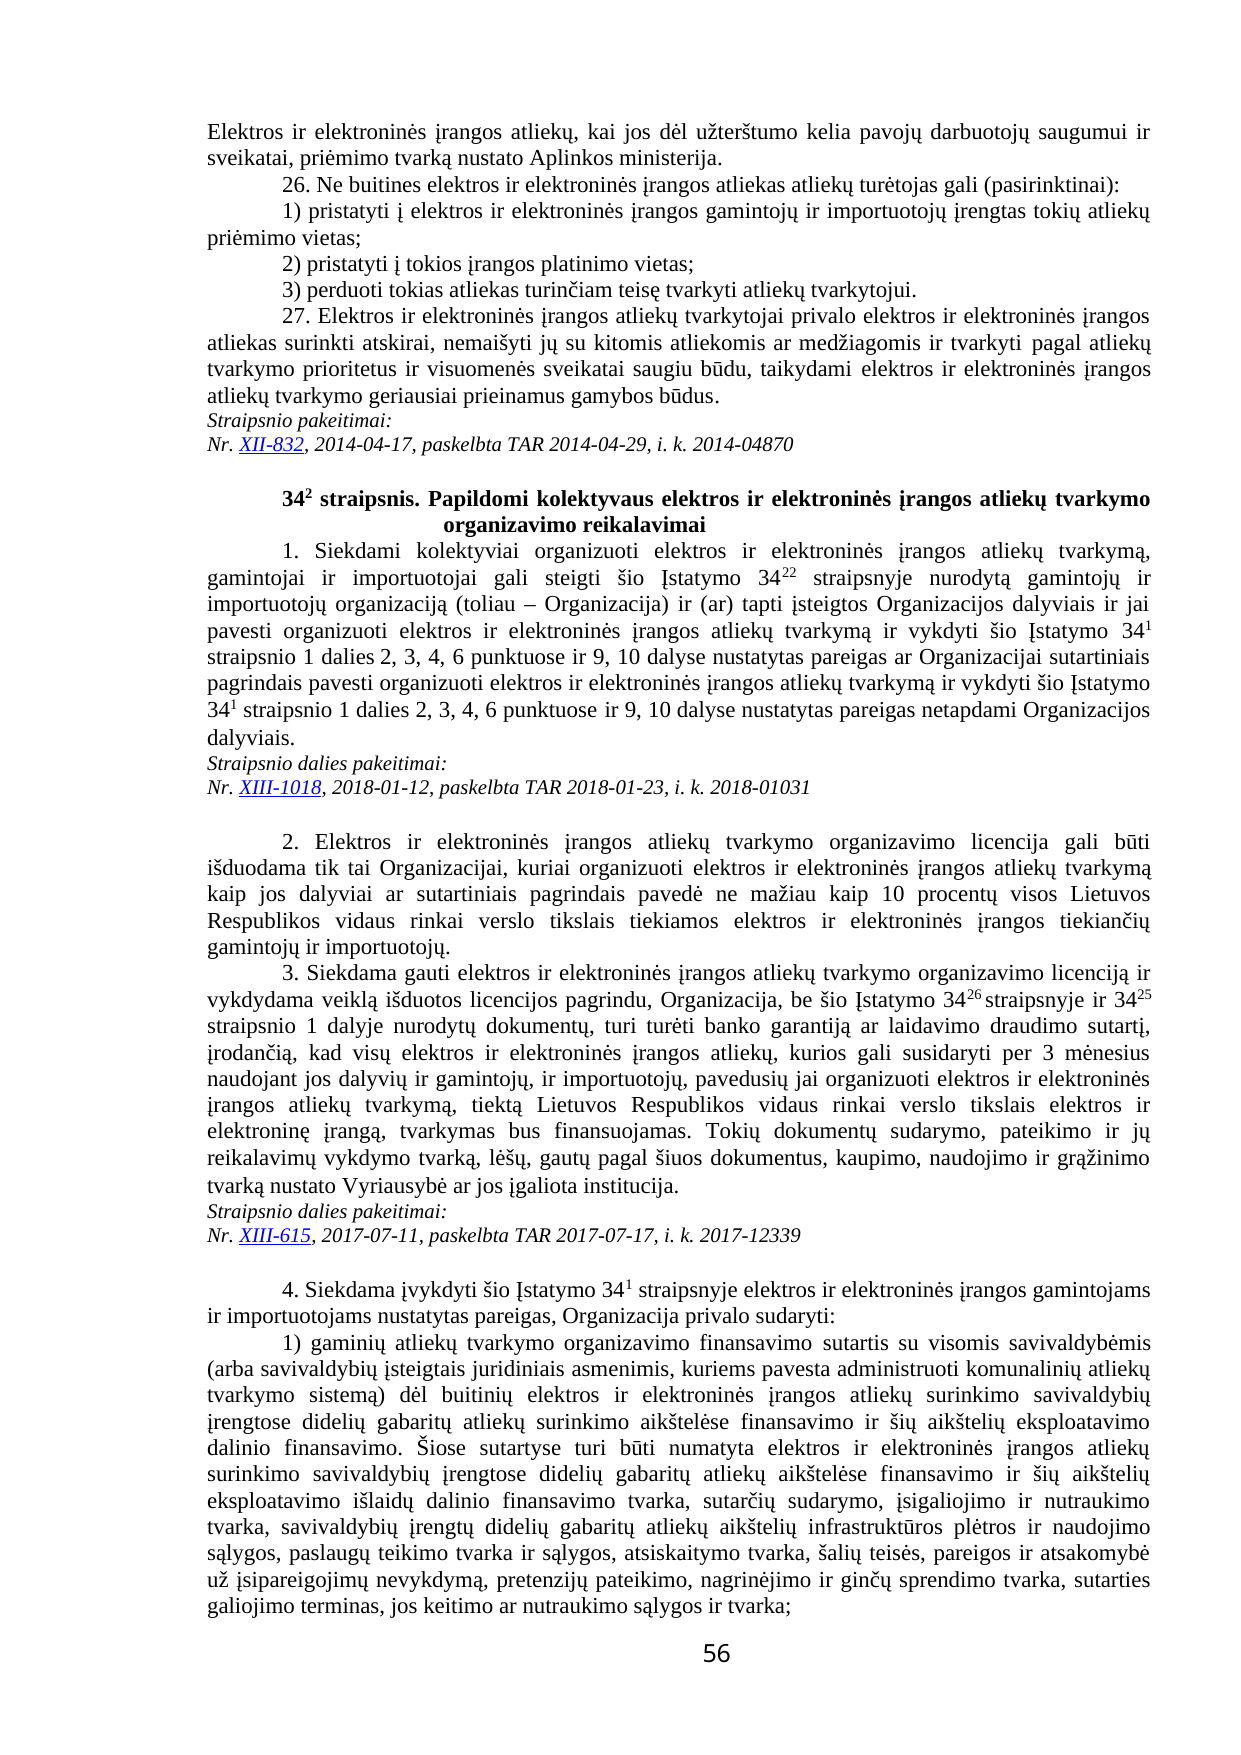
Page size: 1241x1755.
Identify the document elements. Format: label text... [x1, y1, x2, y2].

text Nr. XIII-615, 2017-07-11, paskelbta TAR 2017-07-17, i. k. 2017-12339 [207, 1223, 1152, 1247]
text 1) pristatyti į elektros ir elektroninės įrangos gamintojų ir importuotojų įrengtas tokių atliekų priėmimo vietas; [207, 197, 1152, 250]
text 3. Siekdama gauti elektros ir elektroninės įrangos atliekų tvarkymo organizavimo licenciją ir vykdydama veiklą išduotos licencijos pagrindu, Organizacija, be šio Įstatymo 3426 straipsnyje ir 3425 straipsnio 1 dalyje nurodytų dokumentų, turi turėti banko garantiją ar laidavimo draudimo sutartį, įrodančią, kad visų elektros ir elektroninės įrangos atliekų, kurios gali susidaryti per 3 mėnesius naudojant jos dalyvių ir gamintojų, ir importuotojų, pavedusių jai organizuoti elektros ir elektroninės įrangos atliekų tvarkymą, tiektą Lietuvos Respublikos vidaus rinkai verslo tikslais elektros ir elektroninę įrangą, tvarkymas bus finansuojamas. Tokių dokumentų sudarymo, pateikimo ir jų reikalavimų vykdymo tvarką, lėšų, gautų pagal šiuos dokumentus, kaupimo, naudojimo ir grąžinimo tvarką nustato Vyriausybė ar jos įgaliota institucija. [207, 959, 1152, 1199]
text 27. Elektros ir elektroninės įrangos atliekų tvarkytojai privalo elektros ir elektroninės įrangos atliekas surinkti atskirai, nemaišyti jų su kitomis atliekomis ar medžiagomis ir tvarkyti pagal atliekų tvarkymo prioritetus ir visuomenės sveikatai saugiu būdu, taikydami elektros ir elektroninės įrangos atliekų tvarkymo geriausiai prieinamus gamybos būdus. [207, 303, 1152, 408]
text Straipsnio dalies pakeitimai: [207, 751, 1152, 775]
text 26. Ne buitines elektros ir elektroninės įrangos atliekas atliekų turėtojas gali (pasirinktinai): [207, 171, 1152, 197]
text 4. Siekdama įvykdyti šio Įstatymo 341 straipsnyje elektros ir elektroninės įrangos gamintojams ir importuotojams nustatytas pareigas, Organizacija privalo sudaryti: [207, 1276, 1152, 1329]
text Nr. XIII-1018, 2018-01-12, paskelbta TAR 2018-01-23, i. k. 2018-01031 [207, 775, 1152, 799]
text 2) pristatyti į tokios įrangos platinimo vietas; [207, 250, 1152, 276]
text Straipsnio dalies pakeitimai: [207, 1199, 1152, 1223]
text 1. Siekdami kolektyviai organizuoti elektros ir elektroninės įrangos atliekų tvarkymą, gamintojai ir importuotojai gali steigti šio Įstatymo 3422 straipsnyje nurodytą gamintojų ir importuotojų organizaciją (toliau – Organizacija) ir (ar) tapti įsteigtos Organizacijos dalyviais ir jai pavesti organizuoti elektros ir elektroninės įrangos atliekų tvarkymą ir vykdyti šio Įstatymo 341 straipsnio 1 dalies 2, 3, 4, 6 punktuose ir 9, 10 dalyse nustatytas pareigas ar Organizacijai sutartiniais pagrindais pavesti organizuoti elektros ir elektroninės įrangos atliekų tvarkymą ir vykdyti šio Įstatymo 341 straipsnio 1 dalies 2, 3, 4, 6 punktuose ir 9, 10 dalyse nustatytas pareigas netapdami Organizacijos dalyviais. [207, 538, 1152, 751]
text Elektros ir elektroninės įrangos atliekų, kai jos dėl užterštumo kelia pavojų darbuotojų saugumui ir sveikatai, priėmimo tvarką nustato Aplinkos ministerija. [207, 118, 1152, 171]
text 2. Elektros ir elektroninės įrangos atliekų tvarkymo organizavimo licencija gali būti išduodama tik tai Organizacijai, kuriai organizuoti elektros ir elektroninės įrangos atliekų tvarkymą kaip jos dalyviai ar sutartiniais pagrindais pavedė ne mažiau kaip 10 procentų visos Lietuvos Respublikos vidaus rinkai verslo tikslais tiekiamos elektros ir elektroninės įrangos tiekiančių gamintojų ir importuotojų. [207, 828, 1152, 959]
text 1) gaminių atliekų tvarkymo organizavimo finansavimo sutartis su visomis savivaldybėmis (arba savivaldybių įsteigtais juridiniais asmenimis, kuriems pavesta administruoti komunalinių atliekų tvarkymo sistemą) dėl buitinių elektros ir elektroninės įrangos atliekų surinkimo savivaldybių įrengtose didelių gabaritų atliekų surinkimo aikštelėse finansavimo ir šių aikštelių eksploatavimo dalinio finansavimo. Šiose sutartyse turi būti numatyta elektros ir elektroninės įrangos atliekų surinkimo savivaldybių įrengtose didelių gabaritų atliekų aikštelėse finansavimo ir šių aikštelių eksploatavimo išlaidų dalinio finansavimo tvarka, sutarčių sudarymo, įsigaliojimo ir nutraukimo tvarka, savivaldybių įrengtų didelių gabaritų atliekų aikštelių infrastruktūros plėtros ir naudojimo sąlygos, paslaugų teikimo tvarka ir sąlygos, atsiskaitymo tvarka, šalių teisės, pareigos ir atsakomybė už įsipareigojimų nevykdymą, pretenzijų pateikimo, nagrinėjimo ir ginčų sprendimo tvarka, sutarties galiojimo terminas, jos keitimo ar nutraukimo sąlygos ir tvarka; [207, 1329, 1152, 1618]
text Nr. XII-832, 2014-04-17, paskelbta TAR 2014-04-29, i. k. 2014-04870 [207, 432, 1152, 456]
text 3) perduoti tokias atliekas turinčiam teisę tvarkyti atliekų tvarkytojui. [207, 276, 1152, 303]
text 342 straipsnis. Papildomi kolektyvaus elektros ir elektroninės įrangos atliekų tvarkymo organizavimo reikalavimai [282, 485, 1152, 538]
text Straipsnio pakeitimai: [207, 408, 1152, 432]
